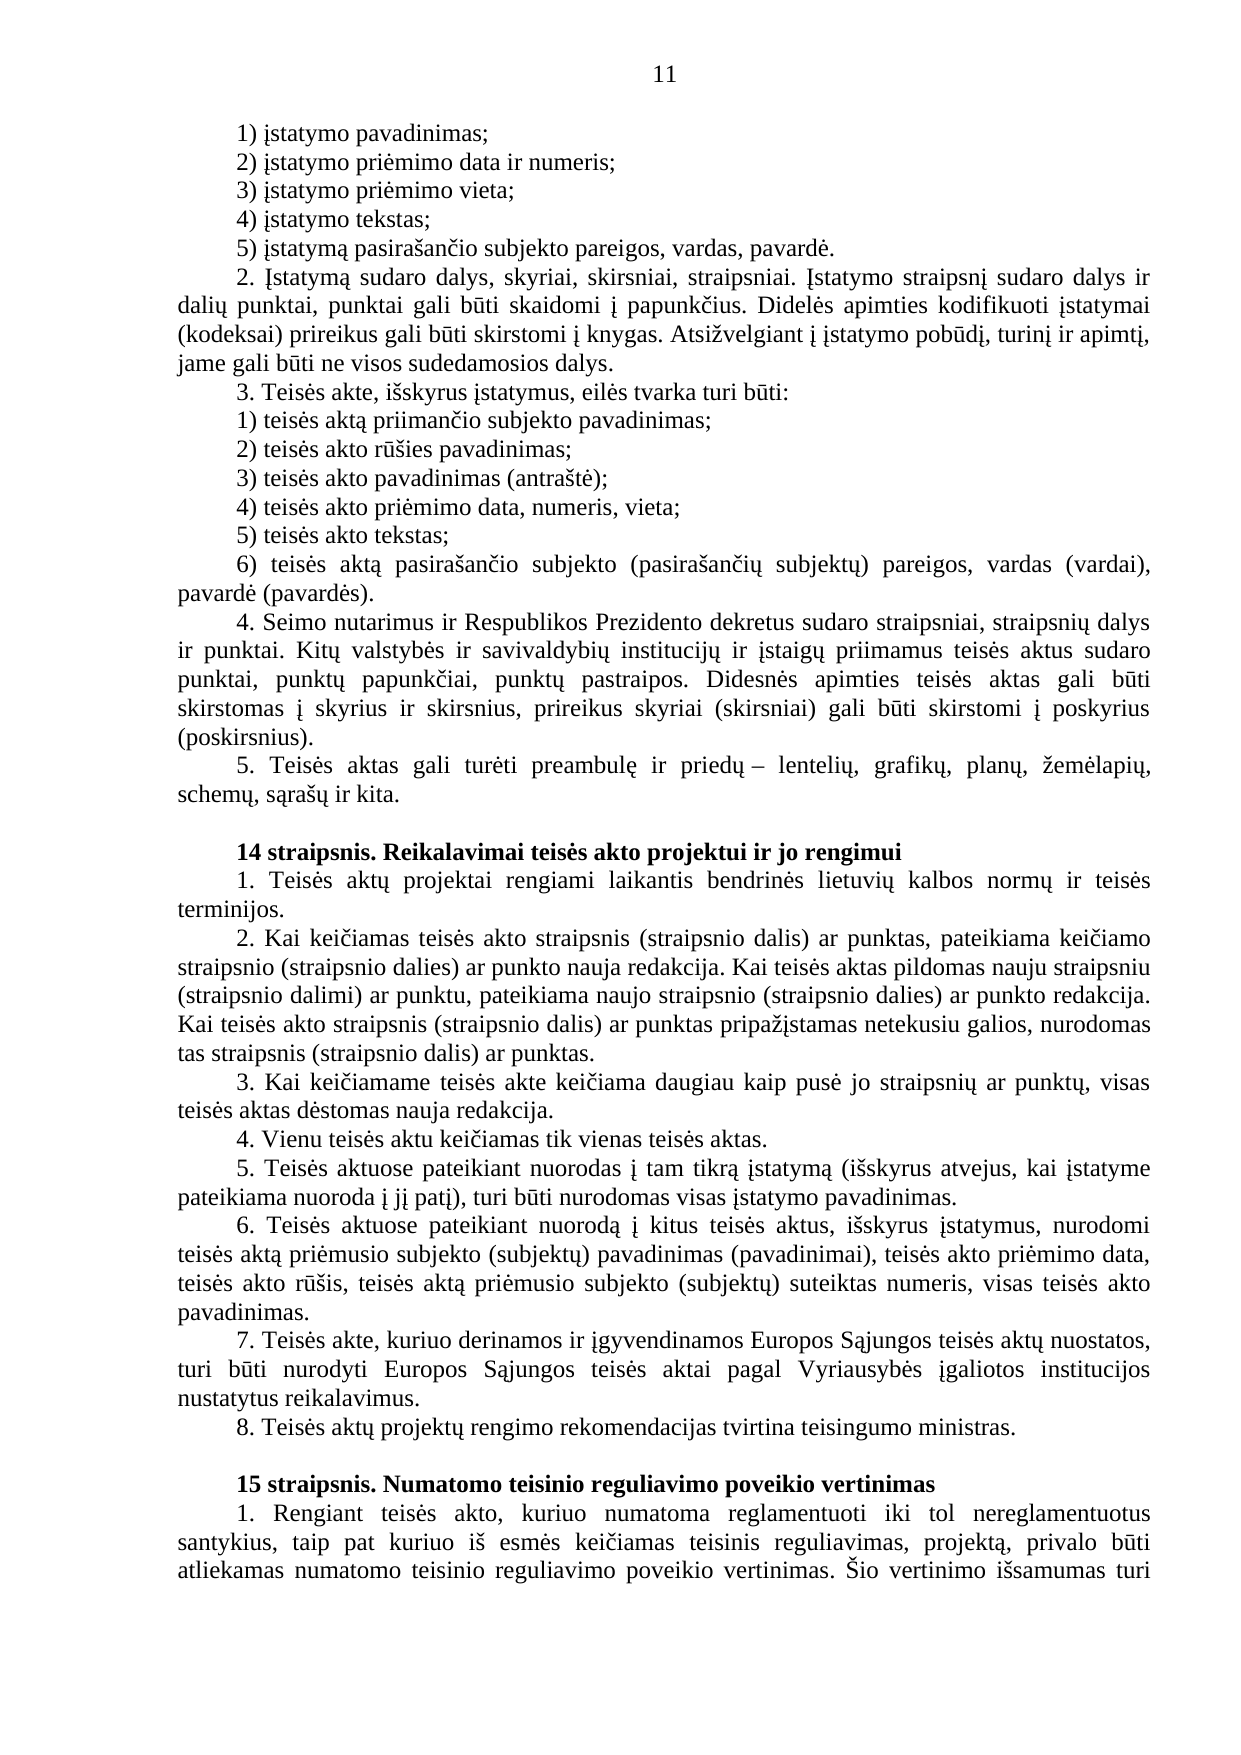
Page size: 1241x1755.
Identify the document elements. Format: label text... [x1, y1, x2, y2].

text 3. Teisės akte, išskyrus įstatymus, eilės tvarka turi būti: [177, 377, 1152, 406]
text 3. Kai keičiamame teisės akte keičiama daugiau kaip pusė jo straipsnių ar punktų, visas teisės aktas dėstomas nauja redakcija. [177, 1067, 1152, 1124]
text 2. Kai keičiamas teisės akto straipsnis (straipsnio dalis) ar punktas, pateikiama keičiamo straipsnio (straipsnio dalies) ar punkto nauja redakcija. Kai teisės aktas pildomas nauju straipsniu (straipsnio dalimi) ar punktu, pateikiama naujo straipsnio (straipsnio dalies) ar punkto redakcija. Kai teisės akto straipsnis (straipsnio dalis) ar punktas pripažįstamas netekusiu galios, nurodomas tas straipsnis (straipsnio dalis) ar punktas. [177, 923, 1152, 1067]
text 5) teisės akto tekstas; [177, 521, 1152, 549]
text 1. Teisės aktų projektai rengiami laikantis bendrinės lietuvių kalbos normų ir teisės terminijos. [177, 866, 1152, 923]
text 2. Įstatymą sudaro dalys, skyriai, skirsniai, straipsniai. Įstatymo straipsnį sudaro dalys ir dalių punktai, punktai gali būti skaidomi į papunkčius. Didelės apimties kodifikuoti įstatymai (kodeksai) prireikus gali būti skirstomi į knygas. Atsižvelgiant į įstatymo pobūdį, turinį ir apimtį, jame gali būti ne visos sudedamosios dalys. [177, 262, 1152, 377]
text 14 straipsnis. Reikalavimai teisės akto projektui ir jo rengimui [177, 837, 1152, 866]
text 4. Vienu teisės aktu keičiamas tik vienas teisės aktas. [177, 1124, 1152, 1153]
text 5) įstatymą pasirašančio subjekto pareigos, vardas, pavardė. [177, 233, 1152, 262]
text 5. Teisės aktuose pateikiant nuorodas į tam tikrą įstatymą (išskyrus atvejus, kai įstatyme pateikiama nuoroda į jį patį), turi būti nurodomas visas įstatymo pavadinimas. [177, 1153, 1152, 1211]
text 5. Teisės aktas gali turėti preambulę ir priedų – lentelių, grafikų, planų, žemėlapių, schemų, sąrašų ir kita. [177, 751, 1152, 808]
text 2) įstatymo priėmimo data ir numeris; [177, 147, 1152, 176]
text 1) įstatymo pavadinimas; [177, 118, 1152, 147]
text 3) teisės akto pavadinimas (antraštė); [177, 463, 1152, 492]
text 1) teisės aktą priimančio subjekto pavadinimas; [177, 406, 1152, 434]
text 3) įstatymo priėmimo vieta; [177, 176, 1152, 204]
text 4) teisės akto priėmimo data, numeris, vieta; [177, 492, 1152, 521]
text 4) įstatymo tekstas; [177, 204, 1152, 233]
text 6) teisės aktą pasirašančio subjekto (pasirašančių subjektų) pareigos, vardas (vardai), pavardė (pavardės). [177, 549, 1152, 607]
text 4. Seimo nutarimus ir Respublikos Prezidento dekretus sudaro straipsniai, straipsnių dalys ir punktai. Kitų valstybės ir savivaldybių institucijų ir įstaigų priimamus teisės aktus sudaro punktai, punktų papunkčiai, punktų pastraipos. Didesnės apimties teisės aktas gali būti skirstomas į skyrius ir skirsnius, prireikus skyriai (skirsniai) gali būti skirstomi į poskyrius (poskirsnius). [177, 607, 1152, 751]
text 15 straipsnis. Numatomo teisinio reguliavimo poveikio vertinimas [177, 1469, 1152, 1498]
text 6. Teisės aktuose pateikiant nuorodą į kitus teisės aktus, išskyrus įstatymus, nurodomi teisės aktą priėmusio subjekto (subjektų) pavadinimas (pavadinimai), teisės akto priėmimo data, teisės akto rūšis, teisės aktą priėmusio subjekto (subjektų) suteiktas numeris, visas teisės akto pavadinimas. [177, 1211, 1152, 1326]
text 7. Teisės akte, kuriuo derinamos ir įgyvendinamos Europos Sąjungos teisės aktų nuostatos, turi būti nurodyti Europos Sąjungos teisės aktai pagal Vyriausybės įgaliotos institucijos nustatytus reikalavimus. [177, 1326, 1152, 1412]
text 1. Rengiant teisės akto, kuriuo numatoma reglamentuoti iki tol nereglamentuotus santykius, taip pat kuriuo iš esmės keičiamas teisinis reguliavimas, projektą, privalo būti atliekamas numatomo teisinio reguliavimo poveikio vertinimas. Šio vertinimo išsamumas turi [177, 1498, 1152, 1584]
text 2) teisės akto rūšies pavadinimas; [177, 434, 1152, 463]
text 8. Teisės aktų projektų rengimo rekomendacijas tvirtina teisingumo ministras. [177, 1412, 1152, 1441]
